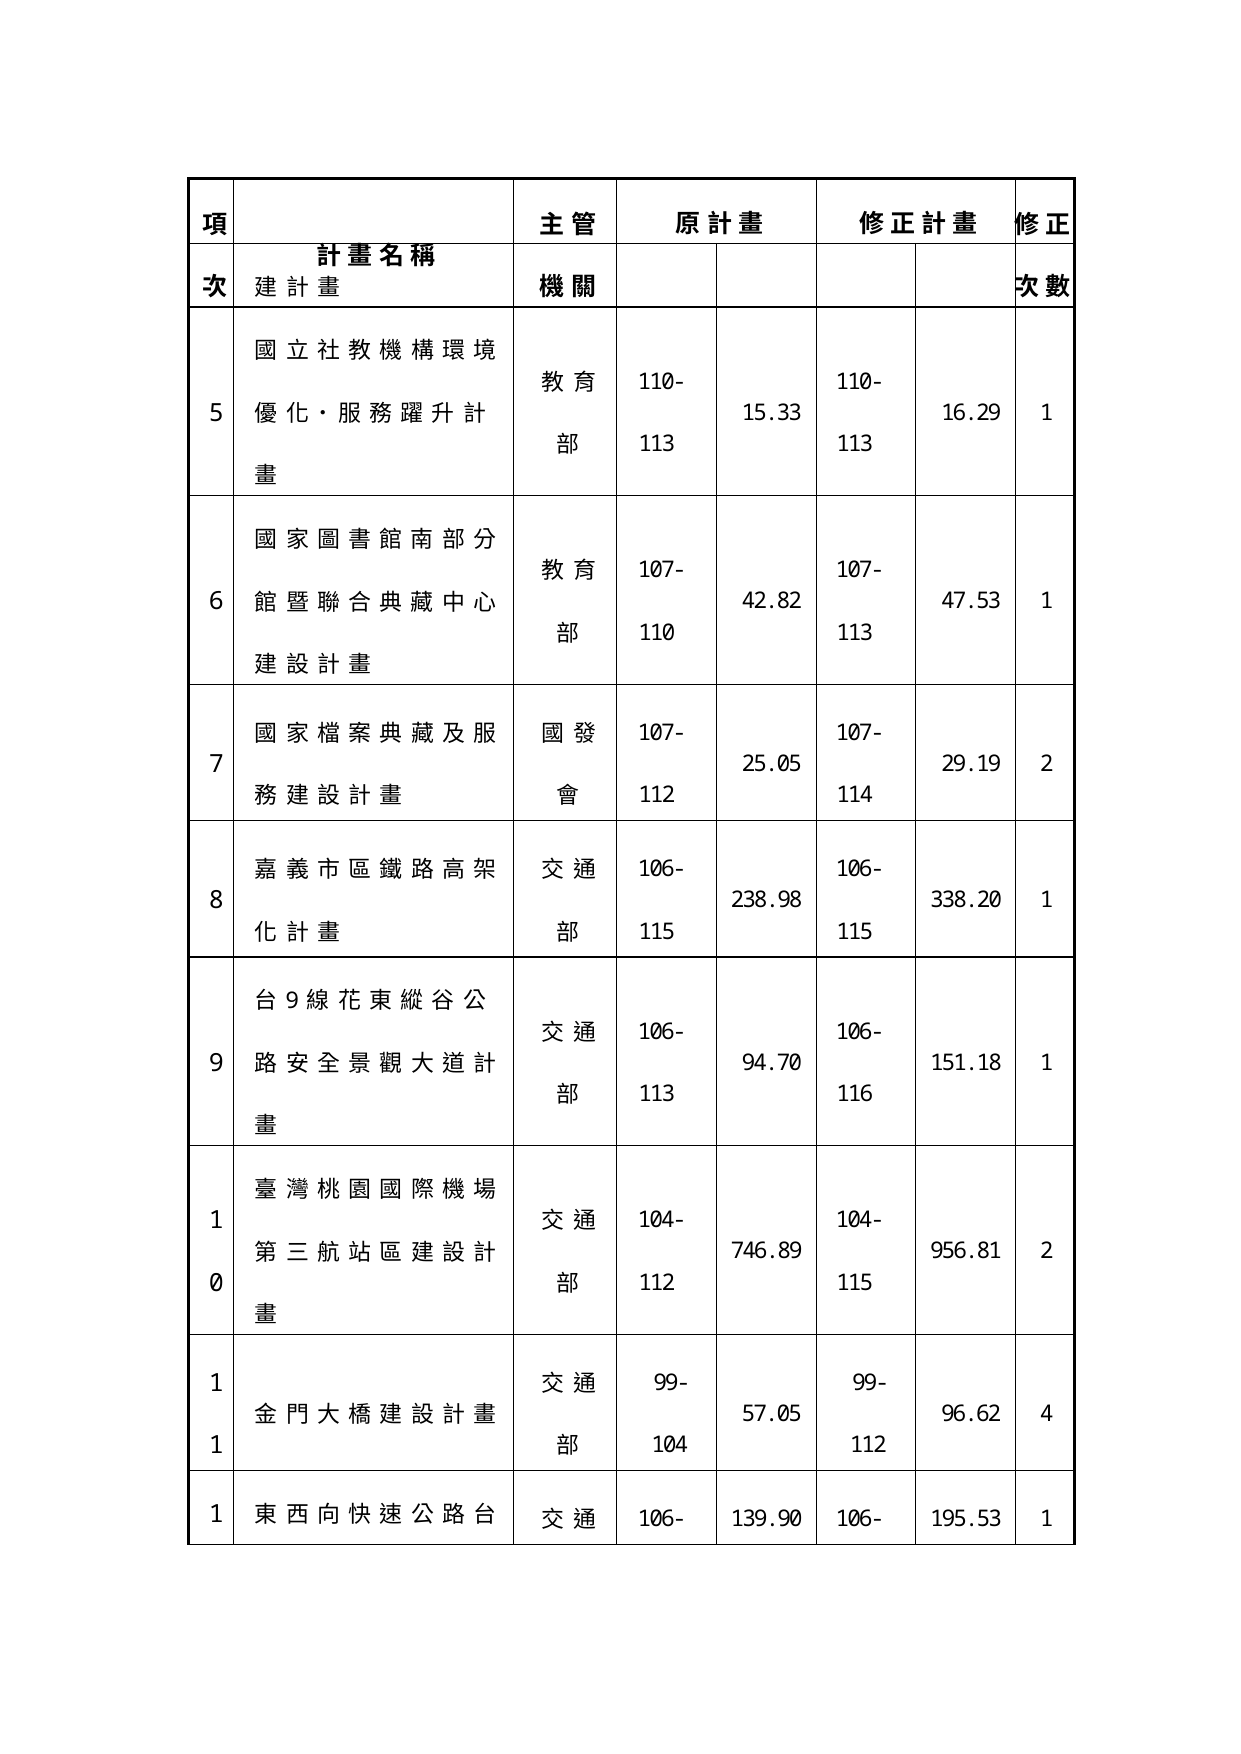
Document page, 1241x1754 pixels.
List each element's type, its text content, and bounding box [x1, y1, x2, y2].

table_cell 16.29 [916, 308, 1015, 495]
table_cell 746.89 [717, 1146, 816, 1333]
table_cell 99-104 [617, 1335, 716, 1470]
table_cell 956.81 [916, 1146, 1015, 1333]
table_header 修正計畫 [817, 180, 1015, 243]
table_cell 交通部 [514, 821, 616, 956]
table_cell [717, 244, 816, 306]
table_cell 139.90 [717, 1471, 816, 1544]
table_cell 106- [817, 1471, 915, 1544]
table_cell 151.18 [916, 958, 1015, 1145]
table_cell 29.19 [916, 685, 1015, 820]
table_header 主管 機關 [514, 180, 616, 243]
table_cell 交通部 [514, 1471, 616, 1544]
table_cell 10 [190, 1146, 233, 1333]
table_cell 2 [1016, 244, 1073, 306]
table_cell [817, 244, 915, 306]
table_cell 106-115 [817, 821, 915, 956]
table_header [234, 180, 513, 243]
table_cell 交通部 [514, 958, 616, 1145]
table_cell 7 [190, 685, 233, 820]
table_cell 1 [1016, 958, 1073, 1145]
table_cell 2 [1016, 685, 1073, 820]
table_cell 9 [190, 958, 233, 1145]
table_cell 57.05 [717, 1335, 816, 1470]
table_cell 107-114 [817, 685, 915, 820]
table_cell 106- [617, 1471, 716, 1544]
table_cell 1 [1016, 308, 1073, 495]
table_header 項 次 [190, 180, 233, 243]
table_cell 國家圖書館南部分館暨聯合典藏中心建設計畫 [234, 496, 513, 683]
table_cell 6 [190, 496, 233, 683]
table_cell 國立社教機構環境優化˙服務躍升計畫 [234, 308, 513, 495]
table_cell 106-115 [617, 821, 716, 956]
table_header 原計畫 [617, 180, 816, 243]
table_cell 新竹科學園區(寶山用地)第2期擴建計畫 [234, 244, 513, 306]
table_cell 107-113 [817, 496, 915, 683]
table_cell 交通部 [514, 1146, 616, 1333]
table_cell 臺灣桃園國際機場第三航站區建設計畫 [234, 1146, 513, 1333]
table_cell 交通部 [514, 1335, 616, 1470]
table_cell 99-112 [817, 1335, 915, 1470]
table_cell 110-113 [817, 308, 915, 495]
table_cell 94.70 [717, 958, 816, 1145]
table_cell 96.62 [916, 1335, 1015, 1470]
table_cell 42.82 [717, 496, 816, 683]
table_cell 107-110 [617, 496, 716, 683]
table_cell 東西向快速公路台 [234, 1471, 513, 1544]
table_cell 5 [190, 308, 233, 495]
table_cell 104-112 [617, 1146, 716, 1333]
table_cell 104-115 [817, 1146, 915, 1333]
table_cell 教育部 [514, 496, 616, 683]
table_cell 110-113 [617, 308, 716, 495]
table_cell [916, 244, 1015, 306]
table_cell 2 [1016, 1146, 1073, 1333]
table_cell 338.20 [916, 821, 1015, 956]
table_cell 12 [190, 1471, 233, 1544]
table_cell 8 [190, 821, 233, 956]
table_cell 47.53 [916, 496, 1015, 683]
table_header 修正 次數 [1016, 180, 1073, 243]
table_cell 4 [1016, 1335, 1073, 1470]
table_cell 106-116 [817, 958, 915, 1145]
table_cell 國發會 [514, 685, 616, 820]
table_cell 25.05 [717, 685, 816, 820]
table_cell 嘉義市區鐵路高架化計畫 [234, 821, 513, 956]
table_cell 15.33 [717, 308, 816, 495]
table_cell [617, 244, 716, 306]
table_cell 教育部 [514, 308, 616, 495]
table_cell 國家檔案典藏及服務建設計畫 [234, 685, 513, 820]
table_cell 國科會 [514, 244, 616, 306]
table_cell 1 [1016, 496, 1073, 683]
table_cell 106-113 [617, 958, 716, 1145]
table_cell 195.53 [916, 1471, 1015, 1544]
table_cell 4 [190, 244, 233, 306]
table_cell 金門大橋建設計畫 [234, 1335, 513, 1470]
table_cell 107-112 [617, 685, 716, 820]
table_cell 238.98 [717, 821, 816, 956]
table_cell 11 [190, 1335, 233, 1470]
table_cell 台9線花東縱谷公路安全景觀大道計畫 [234, 958, 513, 1145]
table_cell 1 [1016, 1471, 1073, 1544]
table_cell 1 [1016, 821, 1073, 956]
